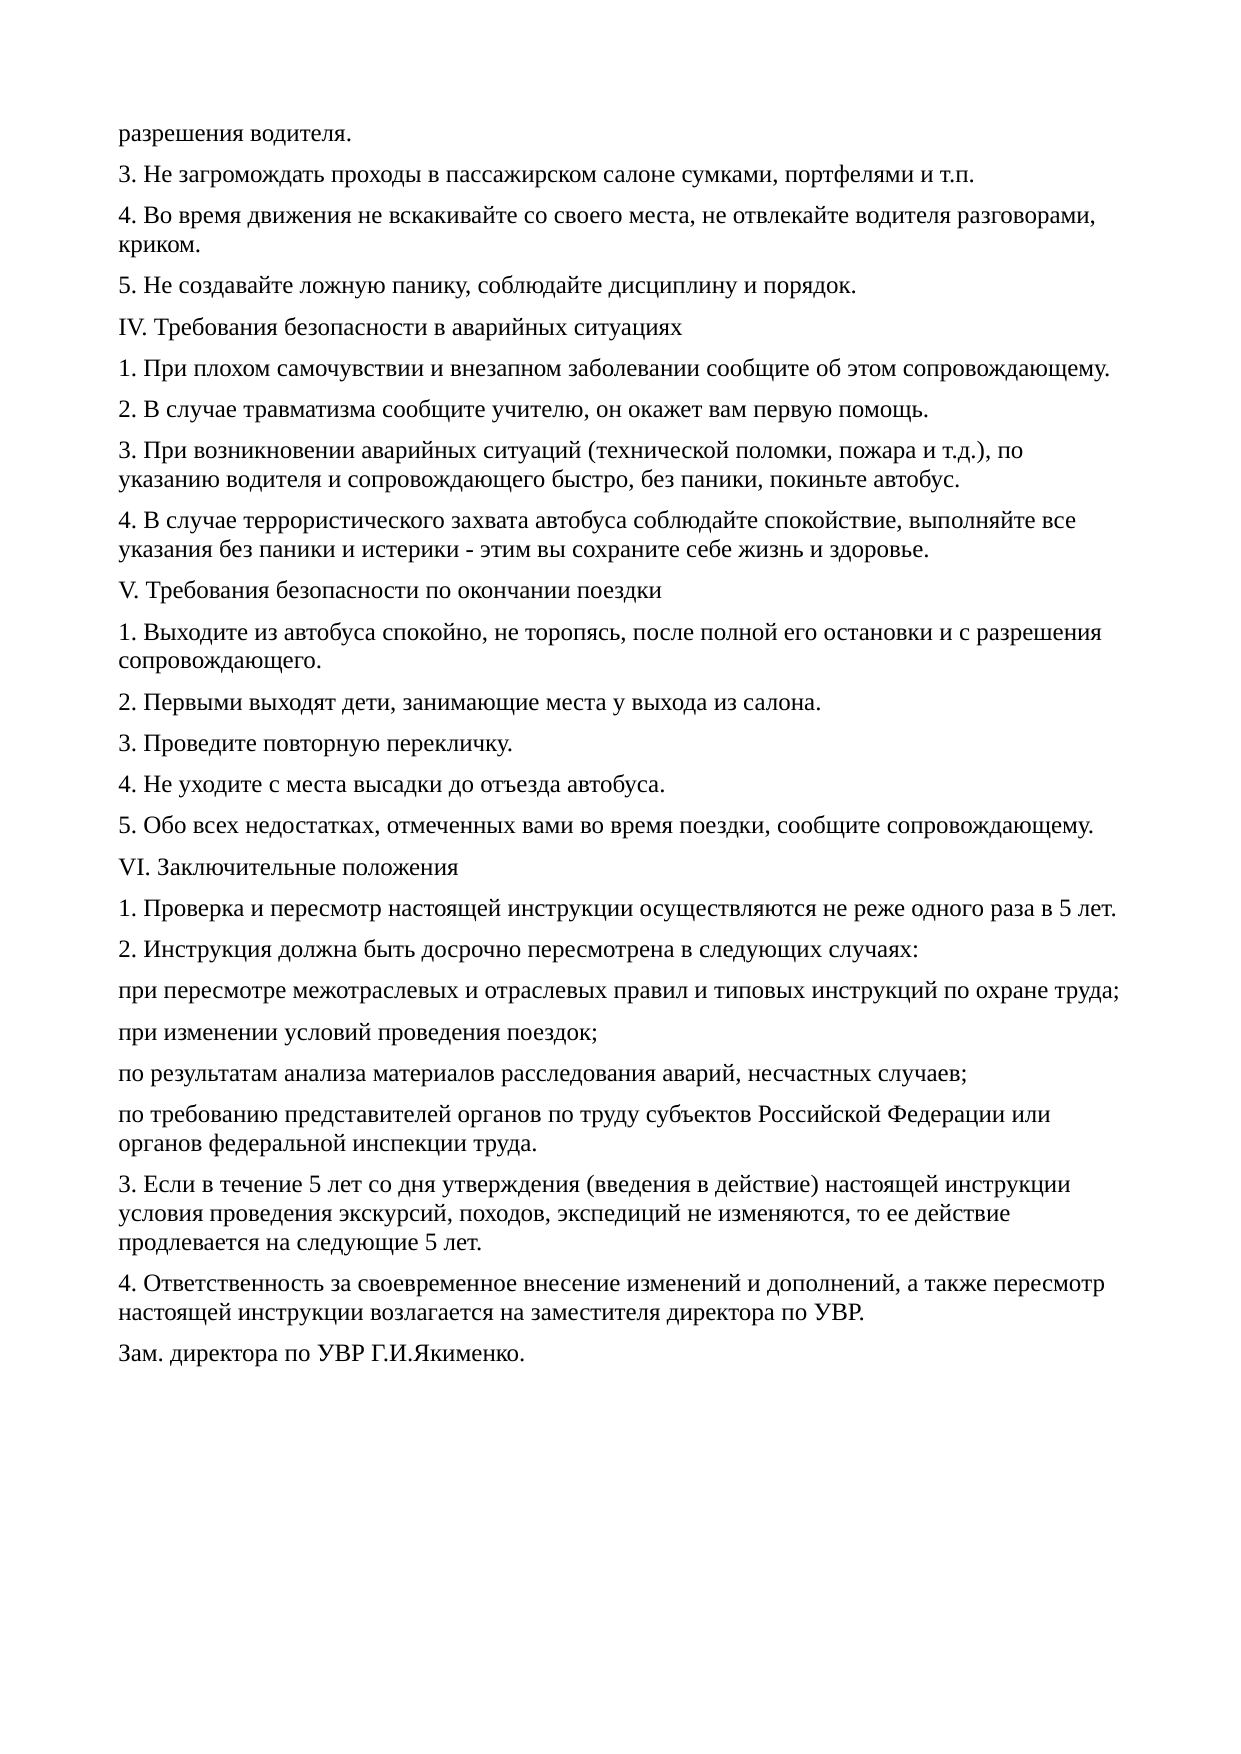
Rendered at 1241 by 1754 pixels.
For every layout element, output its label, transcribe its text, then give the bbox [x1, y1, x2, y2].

text разрешения водителя. [118, 118, 1122, 147]
text по результатам анализа материалов расследования аварий, несчастных случаев; [118, 1058, 1122, 1087]
text 3. При возникновении аварийных ситуаций (технической поломки, пожара и т.д.), по указанию водителя и сопровождающего быстро, без паники, покиньте автобус. [118, 436, 1122, 493]
text VI. Заключительные положения [118, 852, 1122, 881]
text 4. Во время движения не вскакивайте со своего места, не отвлекайте водителя разговорами, криком. [118, 201, 1122, 258]
text IV. Требования безопасности в аварийных ситуациях [118, 312, 1122, 341]
text 1. Проверка и пересмотр настоящей инструкции осуществляются не реже одного раза в 5 лет. [118, 893, 1122, 922]
text 3. Если в течение 5 лет со дня утверждения (введения в действие) настоящей инструкции условия проведения экскурсий, походов, экспедиций не изменяются, то ее действие продлевается на следующие 5 лет. [118, 1169, 1122, 1256]
text 5. Не создавайте ложную панику, соблюдайте дисциплину и порядок. [118, 271, 1122, 299]
text 2. Инструкция должна быть досрочно пересмотрена в следующих случаях: [118, 934, 1122, 963]
text при пересмотре межотраслевых и отраслевых правил и типовых инструкций по охране труда; [118, 976, 1122, 1004]
text 1. При плохом самочувствии и внезапном заболевании сообщите об этом сопровождающему. [118, 353, 1122, 382]
text 5. Обо всех недостатках, отмеченных вами во время поездки, сообщите сопровождающему. [118, 811, 1122, 839]
text 4. В случае террористического захвата автобуса соблюдайте спокойствие, выполняйте все указания без паники и истерики - этим вы сохраните себе жизнь и здоровье. [118, 506, 1122, 563]
text по требованию представителей органов по труду субъектов Российской Федерации или органов федеральной инспекции труда. [118, 1099, 1122, 1157]
text 1. Выходите из автобуса спокойно, не торопясь, после полной его остановки и с разрешения сопровождающего. [118, 617, 1122, 674]
text Зам. директора по УВР Г.И.Якименко. [118, 1338, 1122, 1367]
text 4. Ответственность за своевременное внесение изменений и дополнений, а также пересмотр настоящей инструкции возлагается на заместителя директора по УВР. [118, 1268, 1122, 1326]
text V. Требования безопасности по окончании поездки [118, 576, 1122, 604]
text 2. В случае травматизма сообщите учителю, он окажет вам первую помощь. [118, 394, 1122, 423]
text 3. Проведите повторную перекличку. [118, 728, 1122, 757]
text 3. Не загромождать проходы в пассажирском салоне сумками, портфелями и т.п. [118, 159, 1122, 188]
text 2. Первыми выходят дети, занимающие места у выхода из салона. [118, 687, 1122, 716]
text при изменении условий проведения поездок; [118, 1017, 1122, 1046]
text 4. Не уходите с места высадки до отъезда автобуса. [118, 769, 1122, 798]
